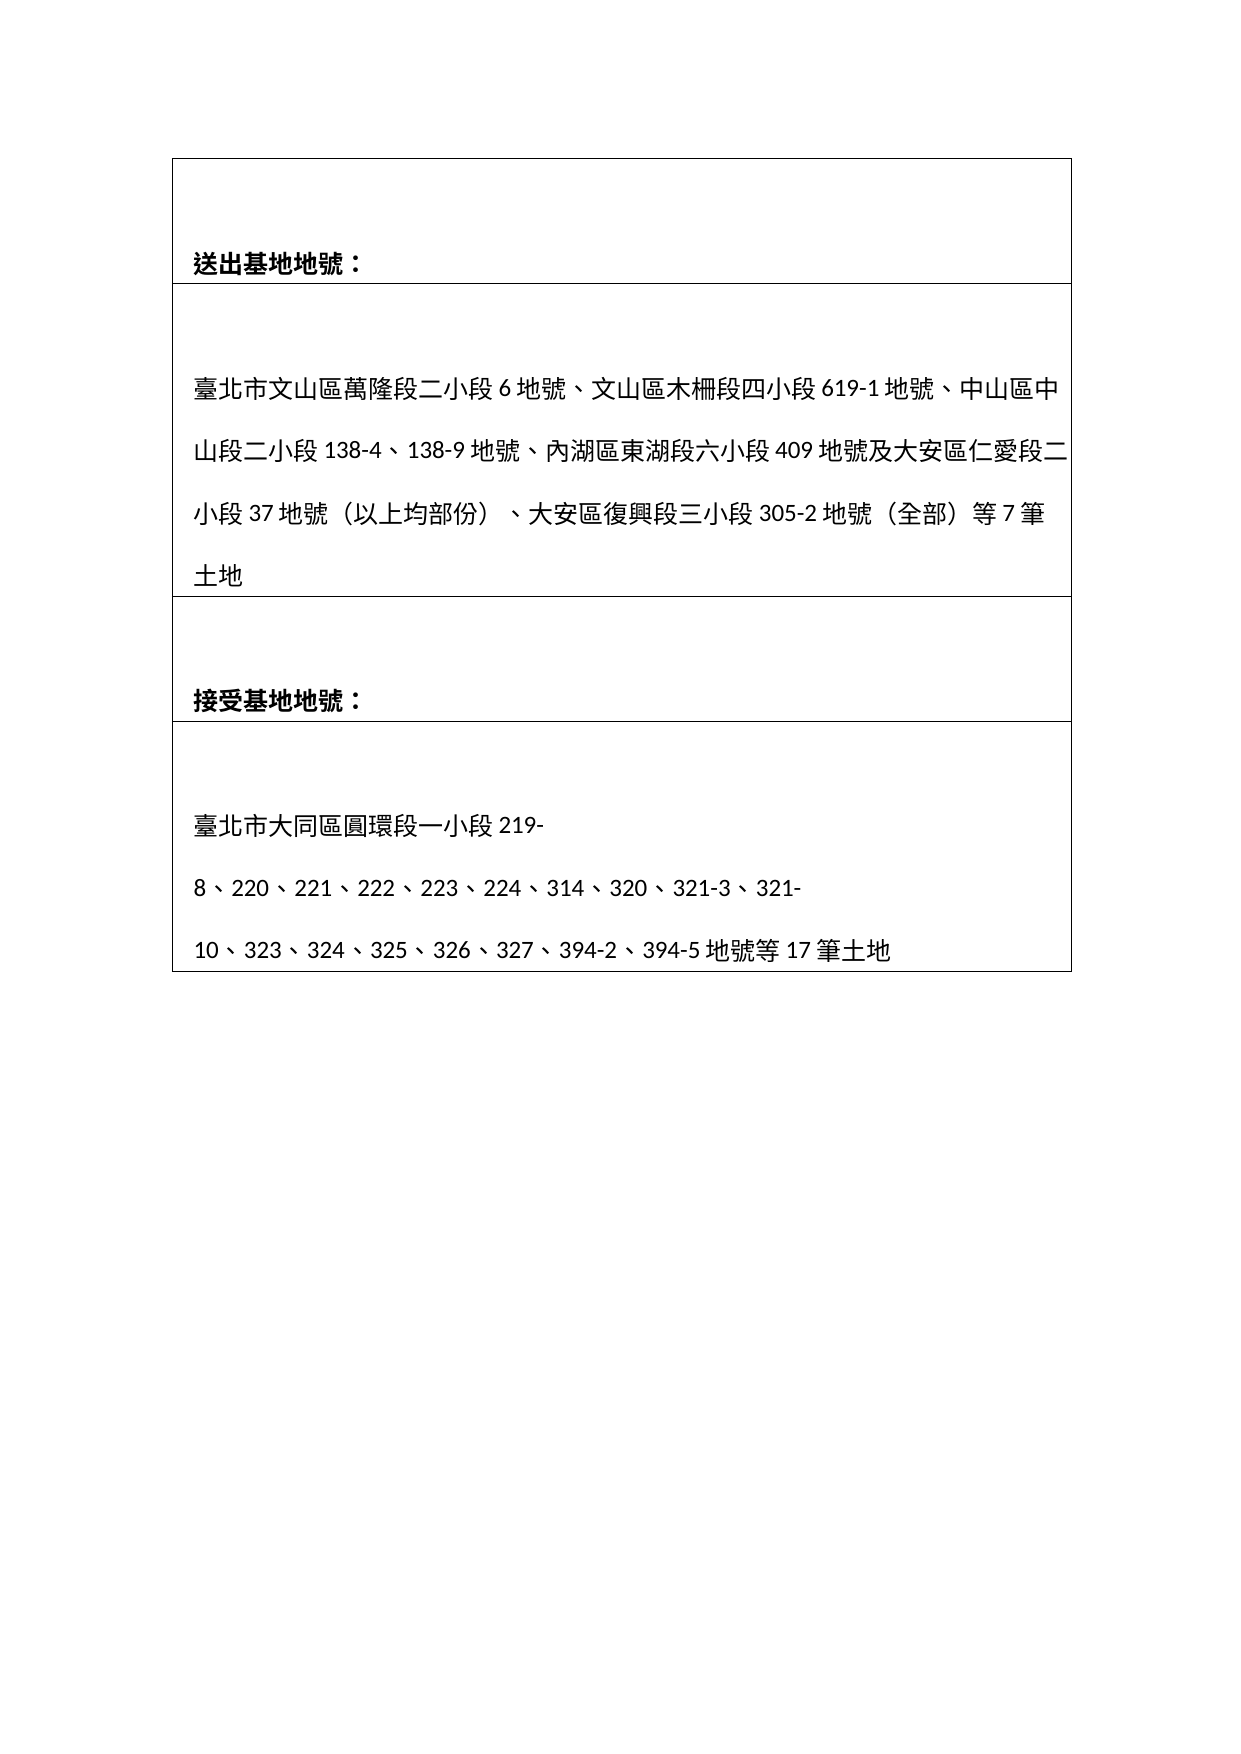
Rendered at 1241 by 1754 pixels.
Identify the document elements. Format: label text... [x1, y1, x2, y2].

table_cell 臺北市大同區圓環段一小段219-8、220、221、222、223、224、314、320、321-3、321-10、323、324、325、326、327、394-2、394-5地號等17筆土地 [173, 722, 1071, 971]
table_cell 接受基地地號： [173, 597, 1071, 721]
table_header 送出基地地號： [173, 159, 1071, 283]
table_cell 臺北市文山區萬隆段二小段6地號、文山區木柵段四小段619-1地號、中山區中山段二小段138-4、138-9地號、內湖區東湖段六小段409地號及大安區仁愛段二小段37地號（以上均部份）、大安區復興段三小段305-2地號（全部）等7筆土地 [173, 284, 1071, 596]
